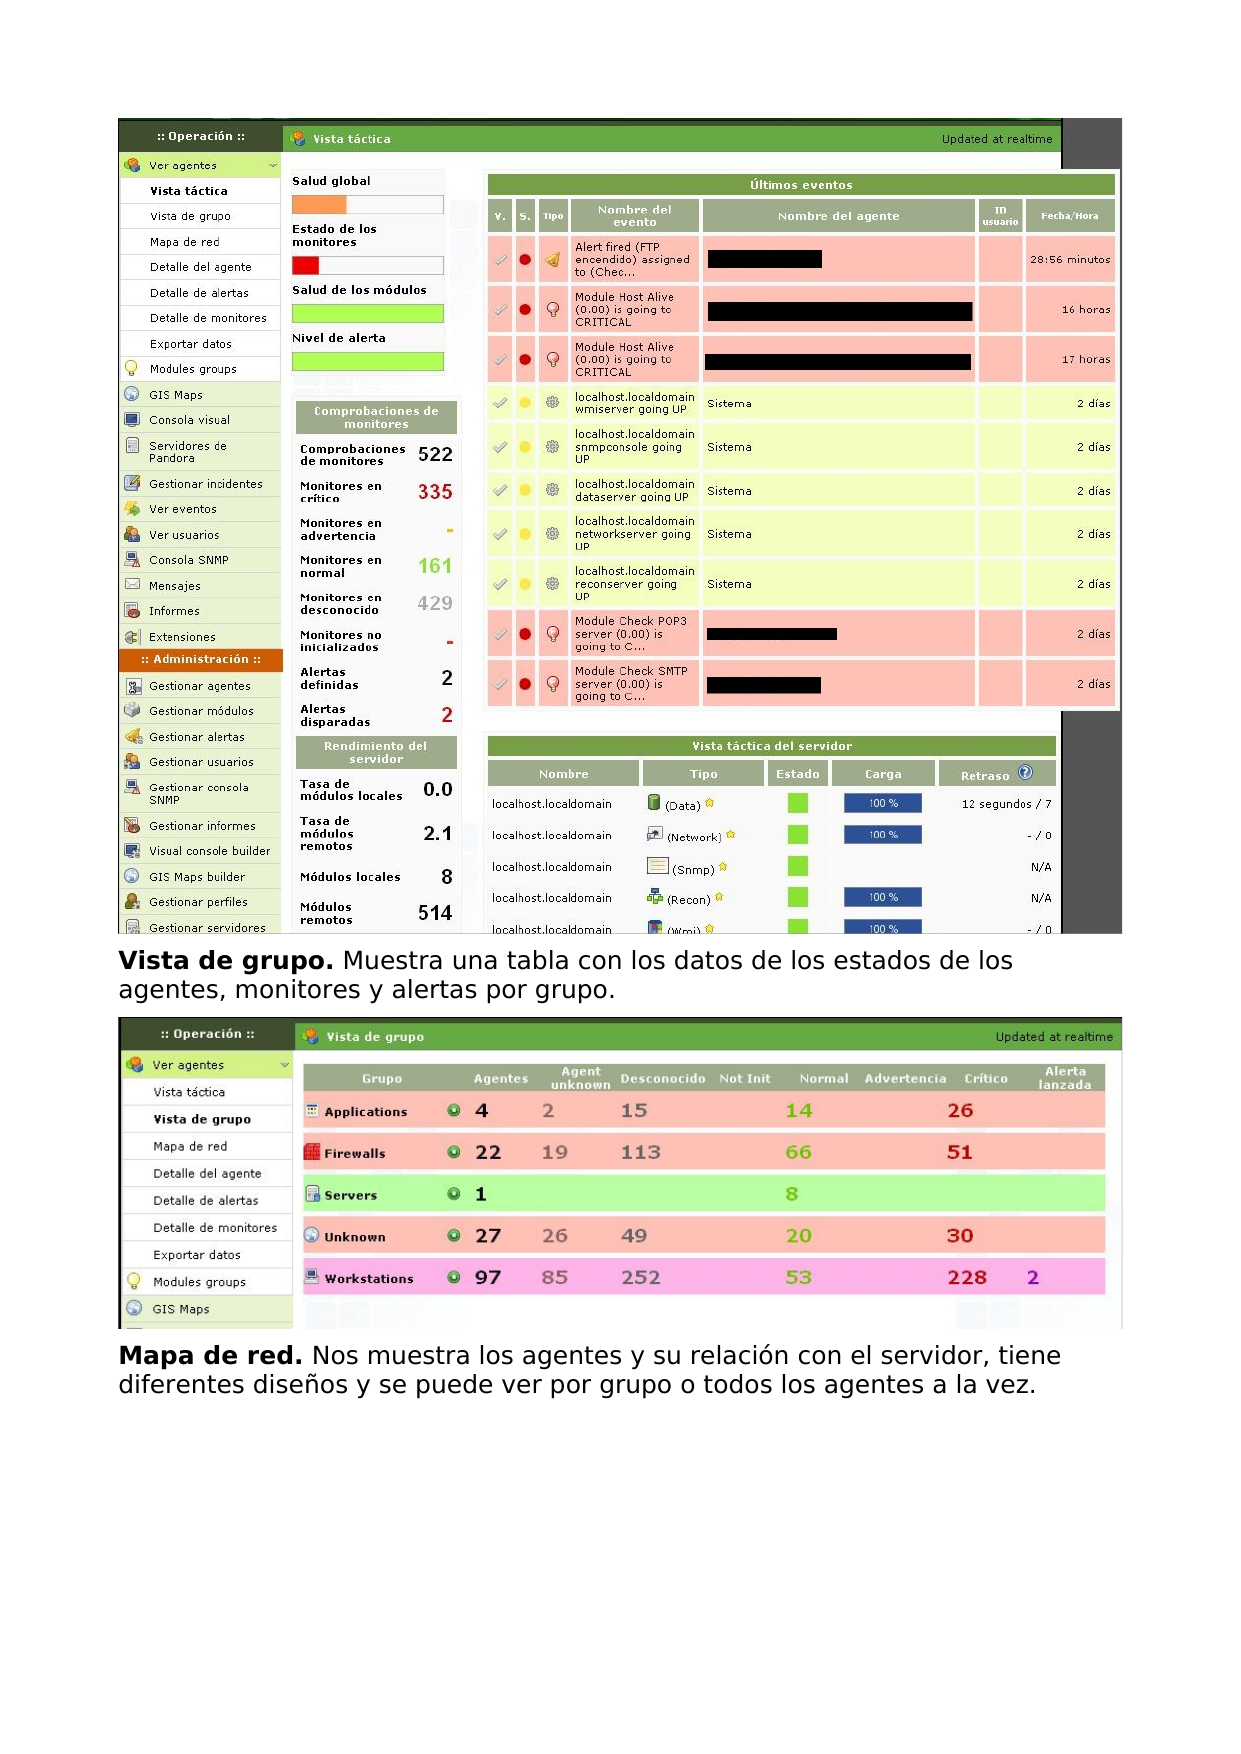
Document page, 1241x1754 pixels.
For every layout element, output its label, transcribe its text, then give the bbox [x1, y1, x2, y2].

text Vista de grupo. Muestra una tabla con los datos de los estados de los agentes, monitores y alertas por grupo. [118, 946, 1122, 1005]
picture [118, 118, 1123, 934]
text Mapa de red. Nos muestra los agentes y su relación con el servidor, tiene diferentes diseños y se puede ver por grupo o todos los agentes a la vez. [118, 1341, 1122, 1399]
picture [118, 1017, 1123, 1329]
